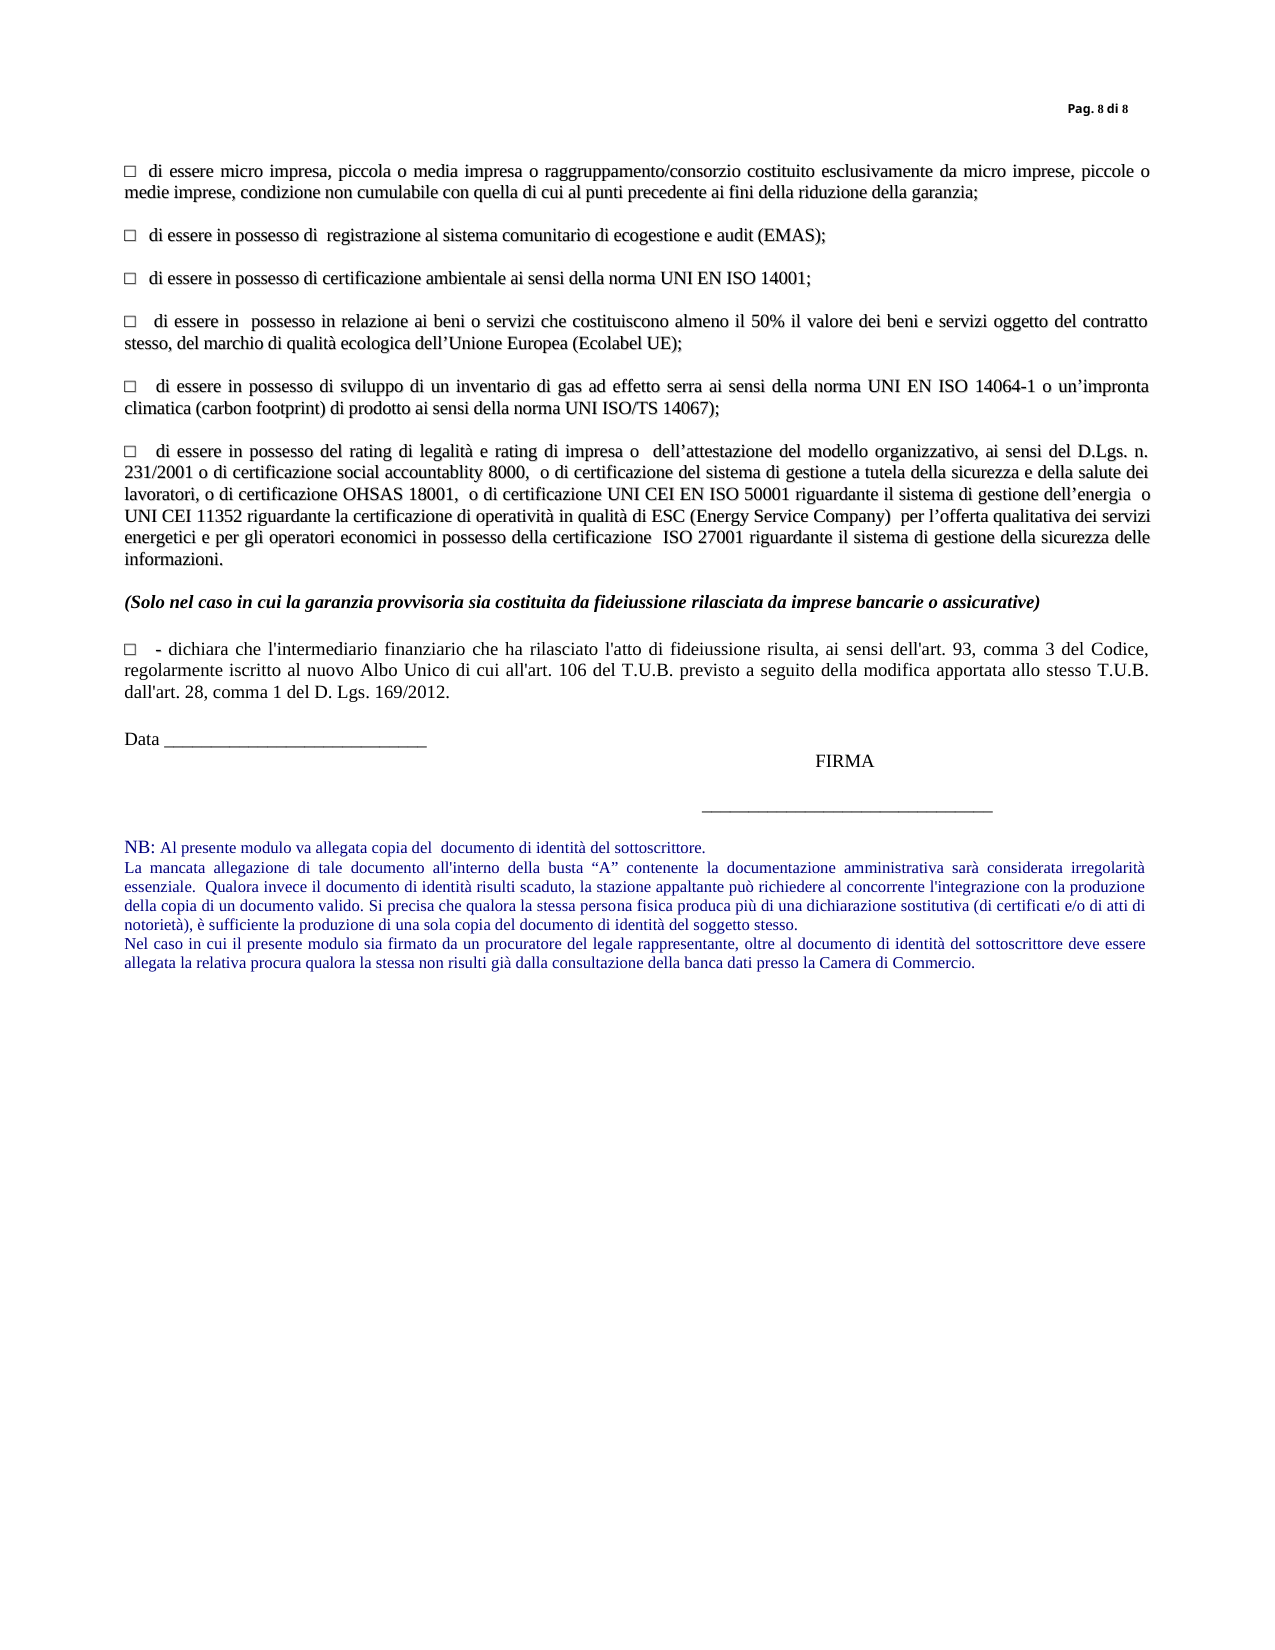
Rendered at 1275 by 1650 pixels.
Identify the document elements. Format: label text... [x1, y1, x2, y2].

text _______________________________ [543, 793, 1151, 814]
text □ di essere in possesso di sviluppo di un inventario di gas ad effetto serra ai sensi della norma UNI EN ISO 14064-1 o un’impronta climatica (carbon footprint) di prodotto ai sensi della norma UNI ISO/TS 14067); [124, 375, 1151, 418]
text FIRMA [543, 749, 1151, 771]
text □ di essere micro impresa, piccola o media impresa o raggruppamento/consorzio costituito esclusivamente da micro imprese, piccole o medie imprese, condizione non cumulabile con quella di cui al punti precedente ai fini della riduzione della garanzia; [124, 159, 1151, 203]
text □ di essere in possesso del rating di legalità e rating di impresa o dell’attestazione del modello organizzativo, ai sensi del D.Lgs. n. 231/2001 o di certificazione social accountablity 8000, o di certificazione del sistema di gestione a tutela della sicurezza e della salute dei lavoratori, o di certificazione OHSAS 18001, o di certificazione UNI CEI EN ISO 50001 riguardante il sistema di gestione dell’energia o UNI CEI 11352 riguardante la certificazione di operatività in qualità di ESC (Energy Service Company) per l’offerta qualitativa dei servizi energetici e per gli operatori economici in possesso della certificazione ISO 27001 riguardante il sistema di gestione della sicurezza delle informazioni. [124, 440, 1151, 569]
text □ di essere in possesso in relazione ai beni o servizi che costituiscono almeno il 50% il valore dei beni e servizi oggetto del contratto stesso, del marchio di qualità ecologica dell’Unione Europea (Ecolabel UE); [124, 310, 1151, 353]
text □ di essere in possesso di registrazione al sistema comunitario di ecogestione e audit (EMAS); [124, 224, 1151, 246]
text La mancata allegazione di tale documento all'interno della busta “A” contenente la documentazione amministrativa sarà considerata irregolarità essenziale. Qualora invece il documento di identità risulti scaduto, la stazione appaltante può richiedere al concorrente l'integrazione con la produzione della copia di un documento valido. Si precisa che qualora la stessa persona fisica produca più di una dichiarazione sostitutiva (di certificati e/o di atti di notorietà), è sufficiente la produzione di una sola copia del documento di identità del soggetto stesso. [124, 857, 1147, 934]
text NB: Al presente modulo va allegata copia del documento di identità del sottoscrittore. [124, 836, 1147, 857]
text □ di essere in possesso di certificazione ambientale ai sensi della norma UNI EN ISO 14001; [124, 267, 1151, 289]
text Data ____________________________ [124, 728, 1151, 749]
text Nel caso in cui il presente modulo sia firmato da un procuratore del legale rappresentante, oltre al documento di identità del sottoscrittore deve essere allegata la relativa procura qualora la stessa non risulti già dalla consultazione della banca dati presso la Camera di Commercio. [124, 934, 1147, 972]
text (Solo nel caso in cui la garanzia provvisoria sia costituita da fideiussione rilasciata da imprese bancarie o assicurative) [124, 591, 1151, 612]
list □ - dichiara che l'intermediario finanziario che ha rilasciato l'atto di fideiussione risulta, ai sensi dell'art. 93, comma 3 del Codice, regolarmente iscritto al nuovo Albo Unico di cui all'art. 106 del T.U.B. previsto a seguito della modifica apportata allo stesso T.U.B. dall'art. 28, comma 1 del D. Lgs. 169/2012. [124, 638, 1151, 702]
